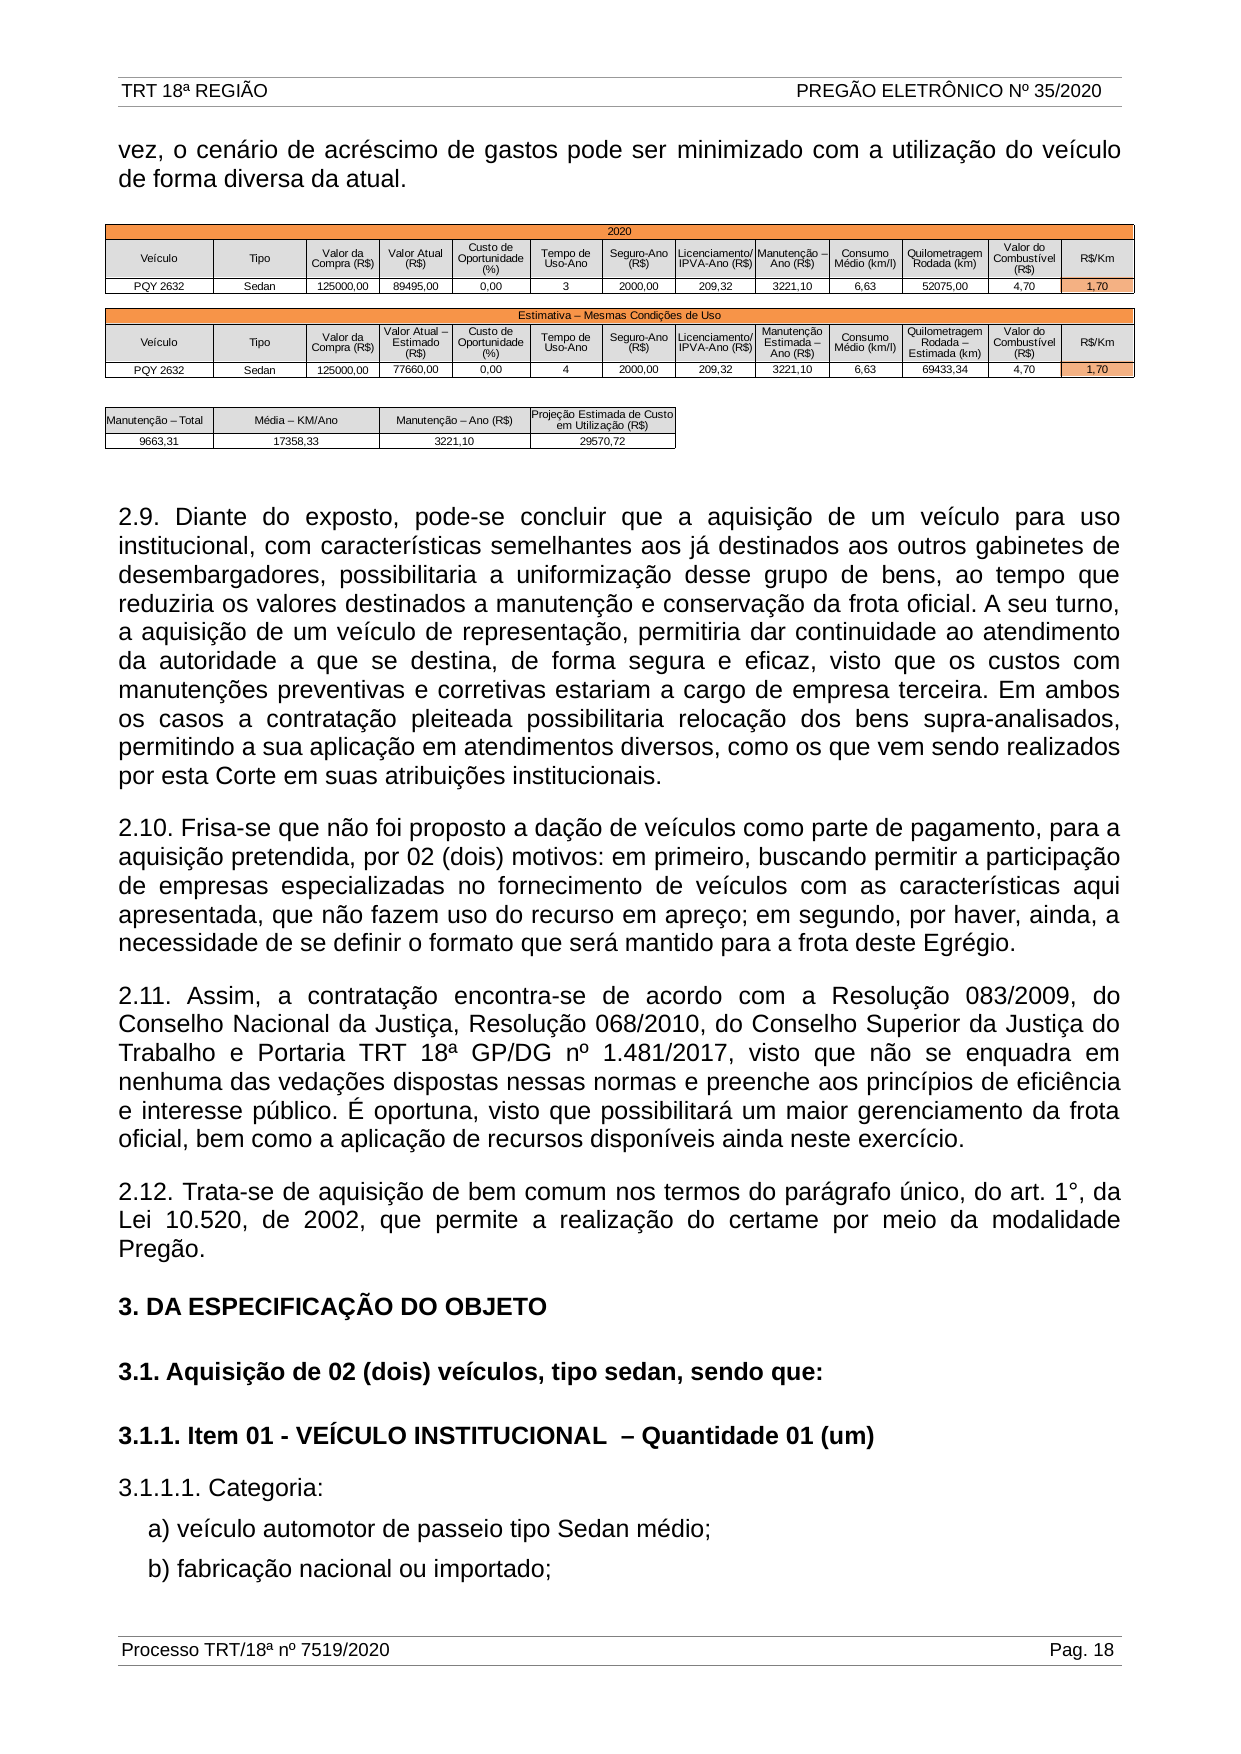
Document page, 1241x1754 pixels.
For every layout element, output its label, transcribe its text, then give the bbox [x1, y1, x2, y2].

text 2.10. Frisa-se que não foi proposto a dação de veículos como parte de pagamento, para a aquisição pretendida, por 02 (dois) motivos: em primeiro, buscando permitir a participação de empresas especializadas no fornecimento de veículos com as características aqui apresentada, que não fazem uso do recurso em apreço; em segundo, por haver, ainda, a necessidade de se definir o formato que será mantido para a frota deste Egrégio. [118, 813, 1122, 957]
text a) veículo automotor de passeio tipo Sedan médio; [148, 1514, 1122, 1542]
text 3. DA ESPECIFICAÇÃO DO OBJETO [118, 1292, 1122, 1321]
text 2.11. Assim, a contratação encontra-se de acordo com a Resolução 083/2009, do Conselho Nacional da Justiça, Resolução 068/2010, do Conselho Superior da Justiça do Trabalho e Portaria TRT 18ª GP/DG nº 1.481/2017, visto que não se enquadra em nenhuma das vedações dispostas nessas normas e preenche aos princípios de eficiência e interesse público. É oportuna, visto que possibilitará um maior gerenciamento da frota oficial, bem como a aplicação de recursos disponíveis ainda neste exercício. [118, 981, 1122, 1153]
text 2.9. Diante do exposto, pode-se concluir que a aquisição de um veículo para uso institucional, com características semelhantes aos já destinados aos outros gabinetes de desembargadores, possibilitaria a uniformização desse grupo de bens, ao tempo que reduziria os valores destinados a manutenção e conservação da frota oficial. A seu turno, a aquisição de um veículo de representação, permitiria dar continuidade ao atendimento da autoridade a que se destina, de forma segura e eficaz, visto que os custos com manutenções preventivas e corretivas estariam a cargo de empresa terceira. Em ambos os casos a contratação pleiteada possibilitaria relocação dos bens supra-analisados, permitindo a sua aplicação em atendimentos diversos, como os que vem sendo realizados por esta Corte em suas atribuições institucionais. [118, 502, 1122, 790]
text 3.1.1.1. Categoria: [118, 1473, 1122, 1502]
text b) fabricação nacional ou importado; [148, 1554, 1122, 1583]
text 3.1.1. Item 01 - VEÍCULO INSTITUCIONAL – Quantidade 01 (um) [118, 1421, 1122, 1449]
text vez, o cenário de acréscimo de gastos pode ser minimizado com a utilização do veículo de forma diversa da atual. [118, 136, 1122, 193]
text 2.12. Trata-se de aquisição de bem comum nos termos do parágrafo único, do art. 1°, da Lei 10.520, de 2002, que permite a realização do certame por meio da modalidade Pregão. [118, 1177, 1122, 1263]
text 3.1. Aquisição de 02 (dois) veículos, tipo sedan, sendo que: [118, 1357, 1122, 1385]
